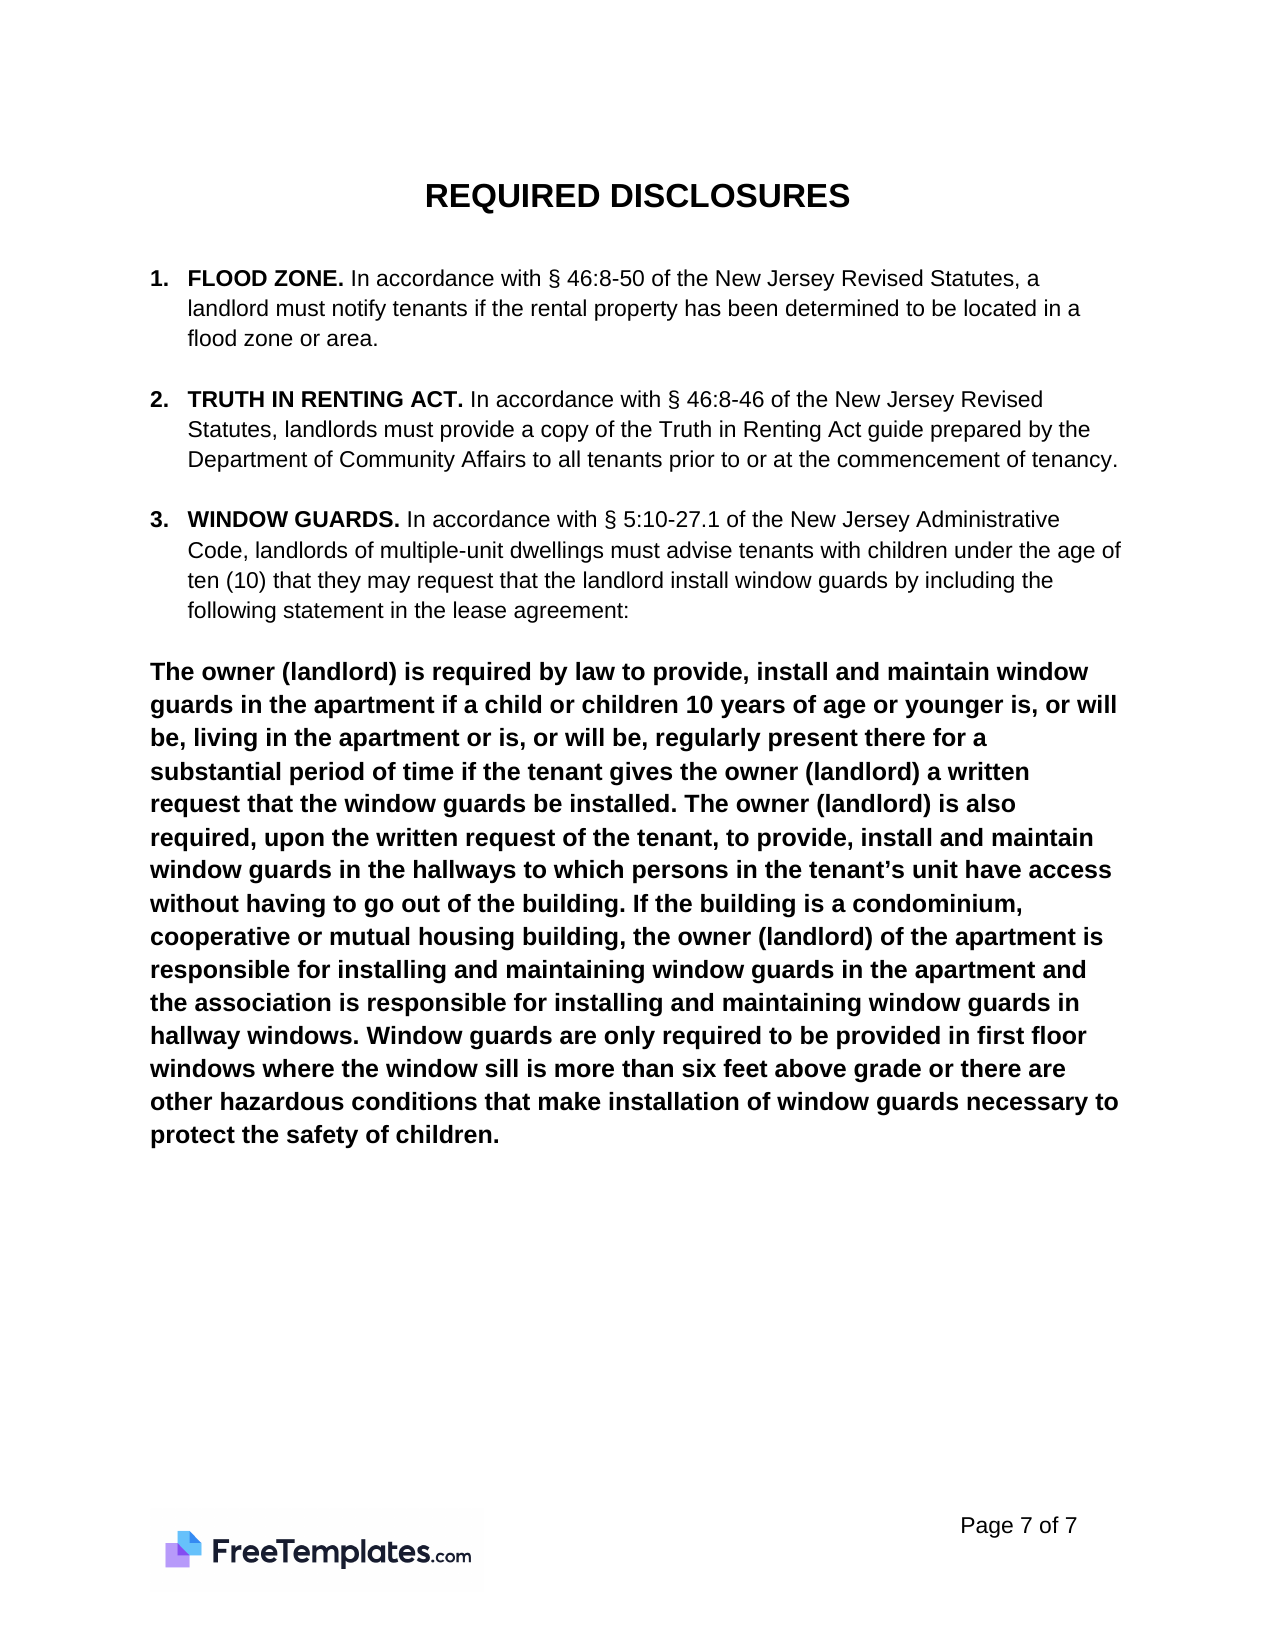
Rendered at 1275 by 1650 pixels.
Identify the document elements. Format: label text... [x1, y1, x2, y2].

text The owner (landlord) is required by law to provide, install and maintain window guards in the apartment if a child or children 10 years of age or younger is, or will be, living in the apartment or is, or will be, regularly present there for a substantial period of time if the tenant gives the owner (landlord) a written request that the window guards be installed. The owner (landlord) is also required, upon the written request of the tenant, to provide, install and maintain window guards in the hallways to which persons in the tenant’s unit have access without having to go out of the building. If the building is a condominium, cooperative or mutual housing building, the owner (landlord) of the apartment is responsible for installing and maintaining window guards in the apartment and the association is responsible for installing and maintaining window guards in hallway windows. Window guards are only required to be provided in first floor windows where the window sill is more than six feet above grade or there are other hazardous conditions that make installation of window guards necessary to protect the safety of children. [150, 657, 1125, 1148]
list WINDOW GUARDS. In accordance with § 5:10-27.1 of the New Jersey Administrative Code, landlords of multiple-unit dwellings must advise tenants with children under the age of ten (10) that they may request that the landlord install window guards by including the following statement in the lease agreement: [150, 506, 1125, 623]
list FLOOD ZONE. In accordance with § 46:8-50 of the New Jersey Revised Statutes, a landlord must notify tenants if the rental property has been determined to be located in a flood zone or area. [150, 265, 1125, 351]
text REQUIRED DISCLOSURES [150, 176, 1125, 215]
list TRUTH IN RENTING ACT. In accordance with § 46:8-46 of the New Jersey Revised Statutes, landlords must provide a copy of the Truth in Renting Act guide prepared by the Department of Community Affairs to all tenants prior to or at the commencement of tenancy. [150, 386, 1125, 472]
